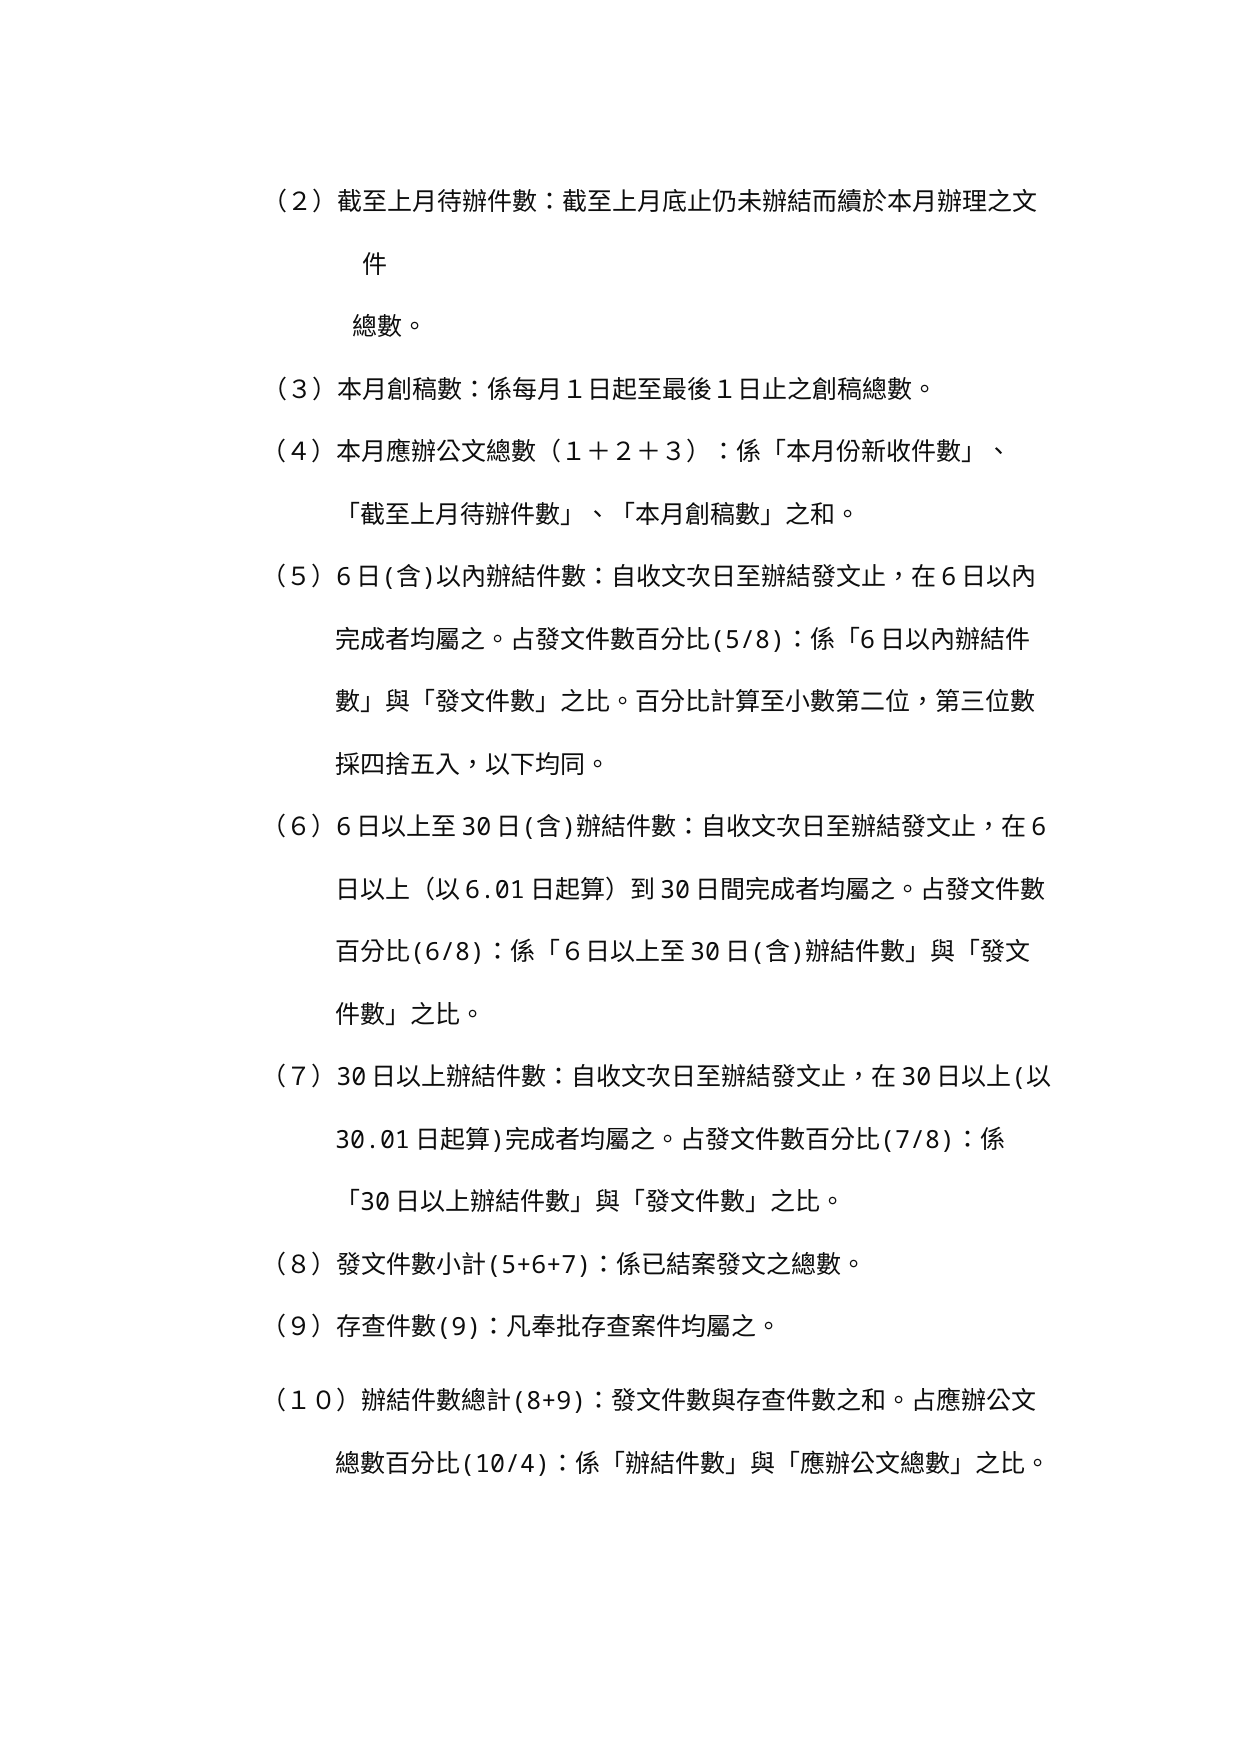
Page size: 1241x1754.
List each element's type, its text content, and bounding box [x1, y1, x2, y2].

text （３）本月創稿數：係每月１日起至最後１日止之創稿總數。 [262, 346, 1053, 408]
text （７）30日以上辦結件數：自收文次日至辦結發文止，在30日以上(以30.01日起算)完成者均屬之。占發文件數百分比(7/8)：係「30日以上辦結件數」與「發文件數」之比。 [261, 1033, 1053, 1221]
text （５）6日(含)以內辦結件數：自收文次日至辦結發文止，在6日以內完成者均屬之。占發文件數百分比(5/8)：係「6日以內辦結件數」與「發文件數」之比。百分比計算至小數第二位，第三位數採四捨五入，以下均同。 [261, 533, 1053, 783]
text （９）存查件數(9)：凡奉批存查案件均屬之。 [261, 1283, 1053, 1346]
text （２）截至上月待辦件數：截至上月底止仍未辦結而續於本月辦理之文件 [262, 158, 1053, 283]
text （６）6日以上至30日(含)辦結件數：自收文次日至辦結發文止，在6日以上（以6.01日起算）到30日間完成者均屬之。占發文件數百分比(6/8)：係「６日以上至30日(含)辦結件數」與「發文件數」之比。 [261, 783, 1053, 1033]
text （４）本月應辦公文總數（１＋２＋３）：係「本月份新收件數」、「截至上月待辦件數」、「本月創稿數」之和。 [261, 408, 1053, 533]
text （８）發文件數小計(5+6+7)：係已結案發文之總數。 [261, 1221, 1053, 1283]
text 總數。 [262, 283, 1053, 346]
text （１０）辦結件數總計(8+9)：發文件數與存查件數之和。占應辦公文總數百分比(10/4)：係「辦結件數」與「應辦公文總數」之比。 [261, 1357, 1053, 1482]
